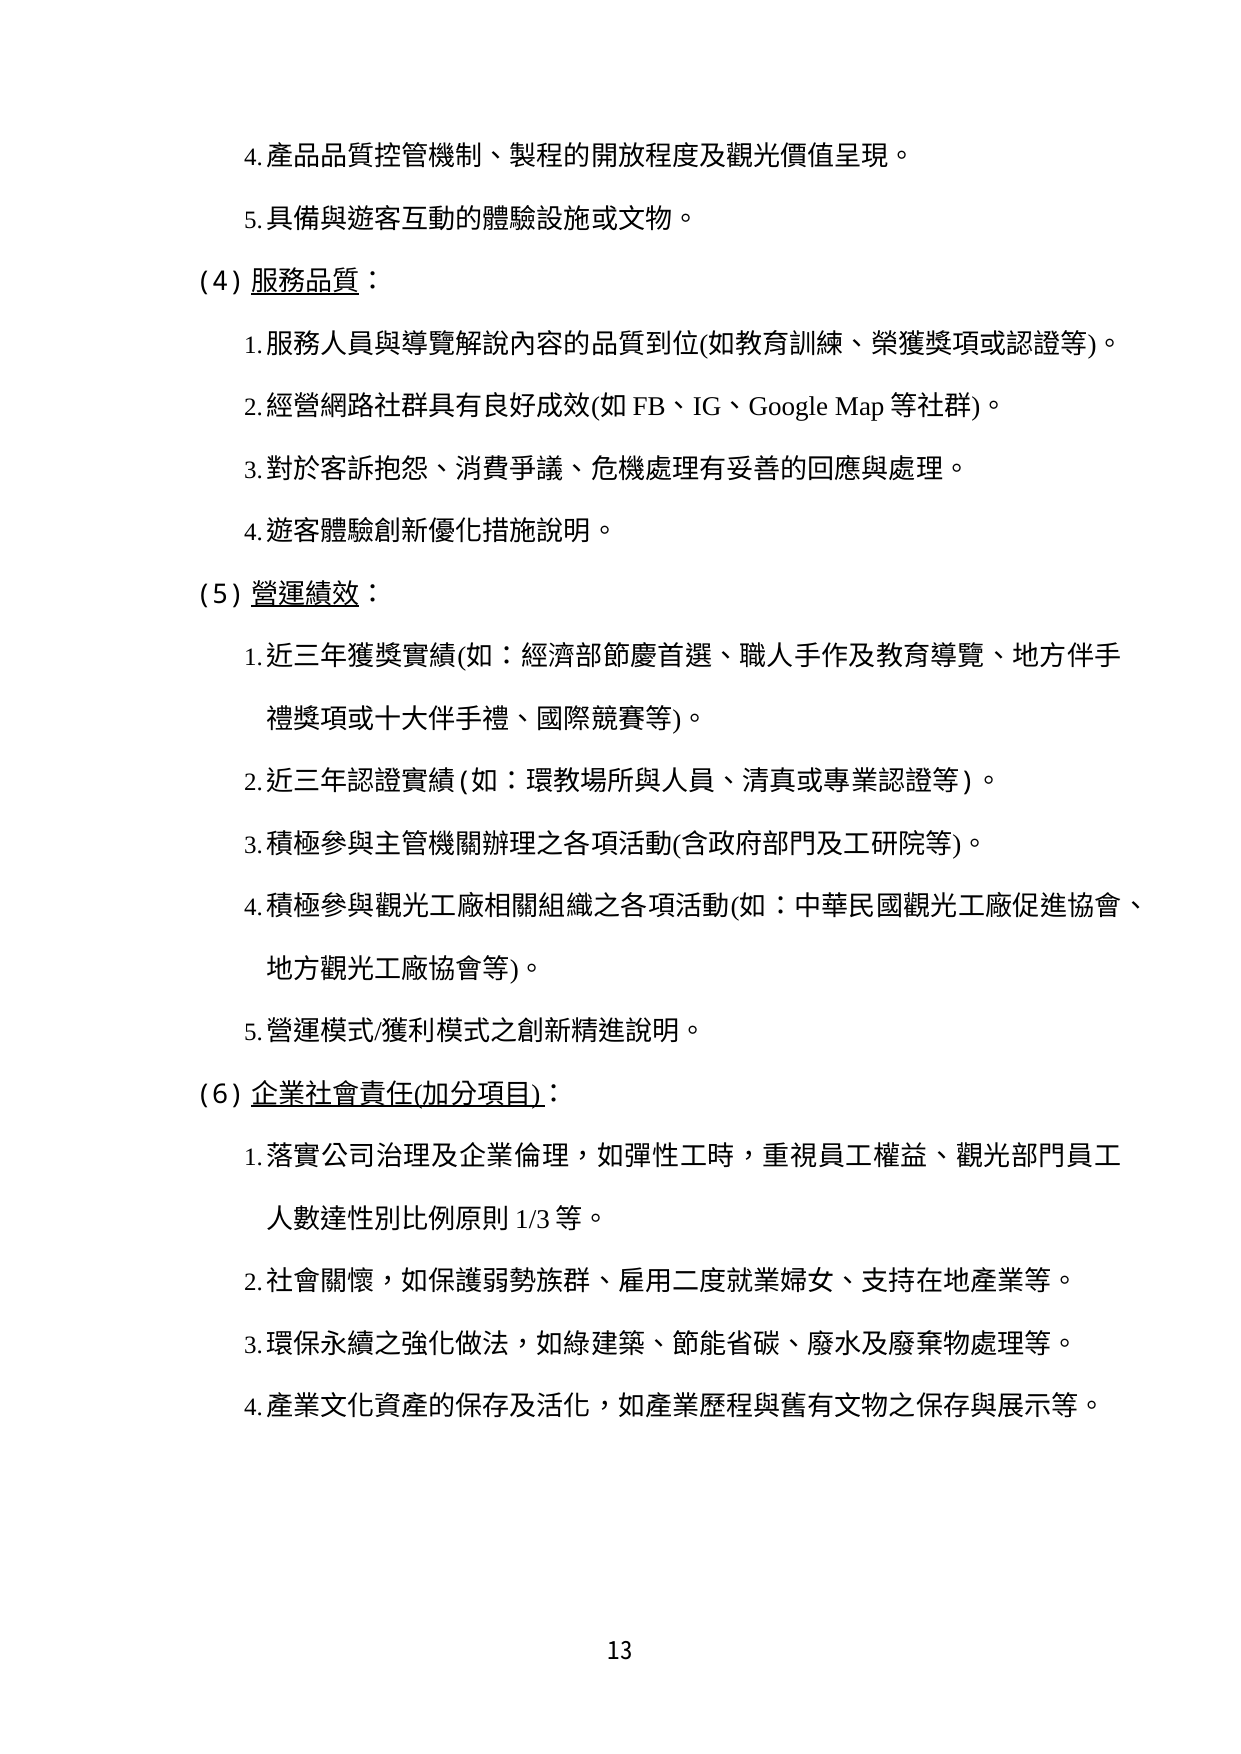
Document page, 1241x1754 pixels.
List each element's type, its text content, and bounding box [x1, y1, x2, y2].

list 對於客訴抱怨、消費爭議、危機處理有妥善的回應與處理。 [244, 425, 1122, 487]
list 近三年認證實績(如：環教場所與人員、清真或專業認證等)。 [244, 737, 1122, 800]
list 營運模式/獲利模式之創新精進說明。 [244, 987, 1122, 1050]
list 環保永續之強化做法，如綠建築、節能省碳、廢水及廢棄物處理等。 [244, 1300, 1122, 1362]
list 積極參與主管機關辦理之各項活動(含政府部門及工研院等)。 [244, 800, 1122, 862]
list 近三年獲獎實績(如：經濟部節慶首選、職人手作及教育導覽、地方伴手禮獎項或十大伴手禮、國際競賽等)。 [244, 612, 1122, 737]
list 服務人員與導覽解說內容的品質到位(如教育訓練、榮獲獎項或認證等)。 [244, 300, 1122, 362]
list 營運績效： [196, 550, 1122, 612]
list 落實公司治理及企業倫理，如彈性工時，重視員工權益、觀光部門員工人數達性別比例原則1/3等。 [244, 1112, 1122, 1237]
list 積極參與觀光工廠相關組織之各項活動(如：中華民國觀光工廠促進協會、地方觀光工廠協會等)。 [244, 862, 1122, 987]
list 產業文化資產的保存及活化，如產業歷程與舊有文物之保存與展示等。 [244, 1362, 1122, 1425]
list 企業社會責任(加分項目)： [196, 1050, 1122, 1112]
list 遊客體驗創新優化措施說明。 [244, 487, 1122, 550]
list 具備與遊客互動的體驗設施或文物。 [244, 175, 1122, 237]
list 社會關懷，如保護弱勢族群、雇用二度就業婦女、支持在地產業等。 [244, 1237, 1122, 1300]
list 產品品質控管機制、製程的開放程度及觀光價值呈現。 [244, 112, 1122, 175]
list 服務品質： [196, 237, 1122, 300]
list 經營網路社群具有良好成效(如FB、IG、Google Map等社群)。 [244, 362, 1122, 425]
